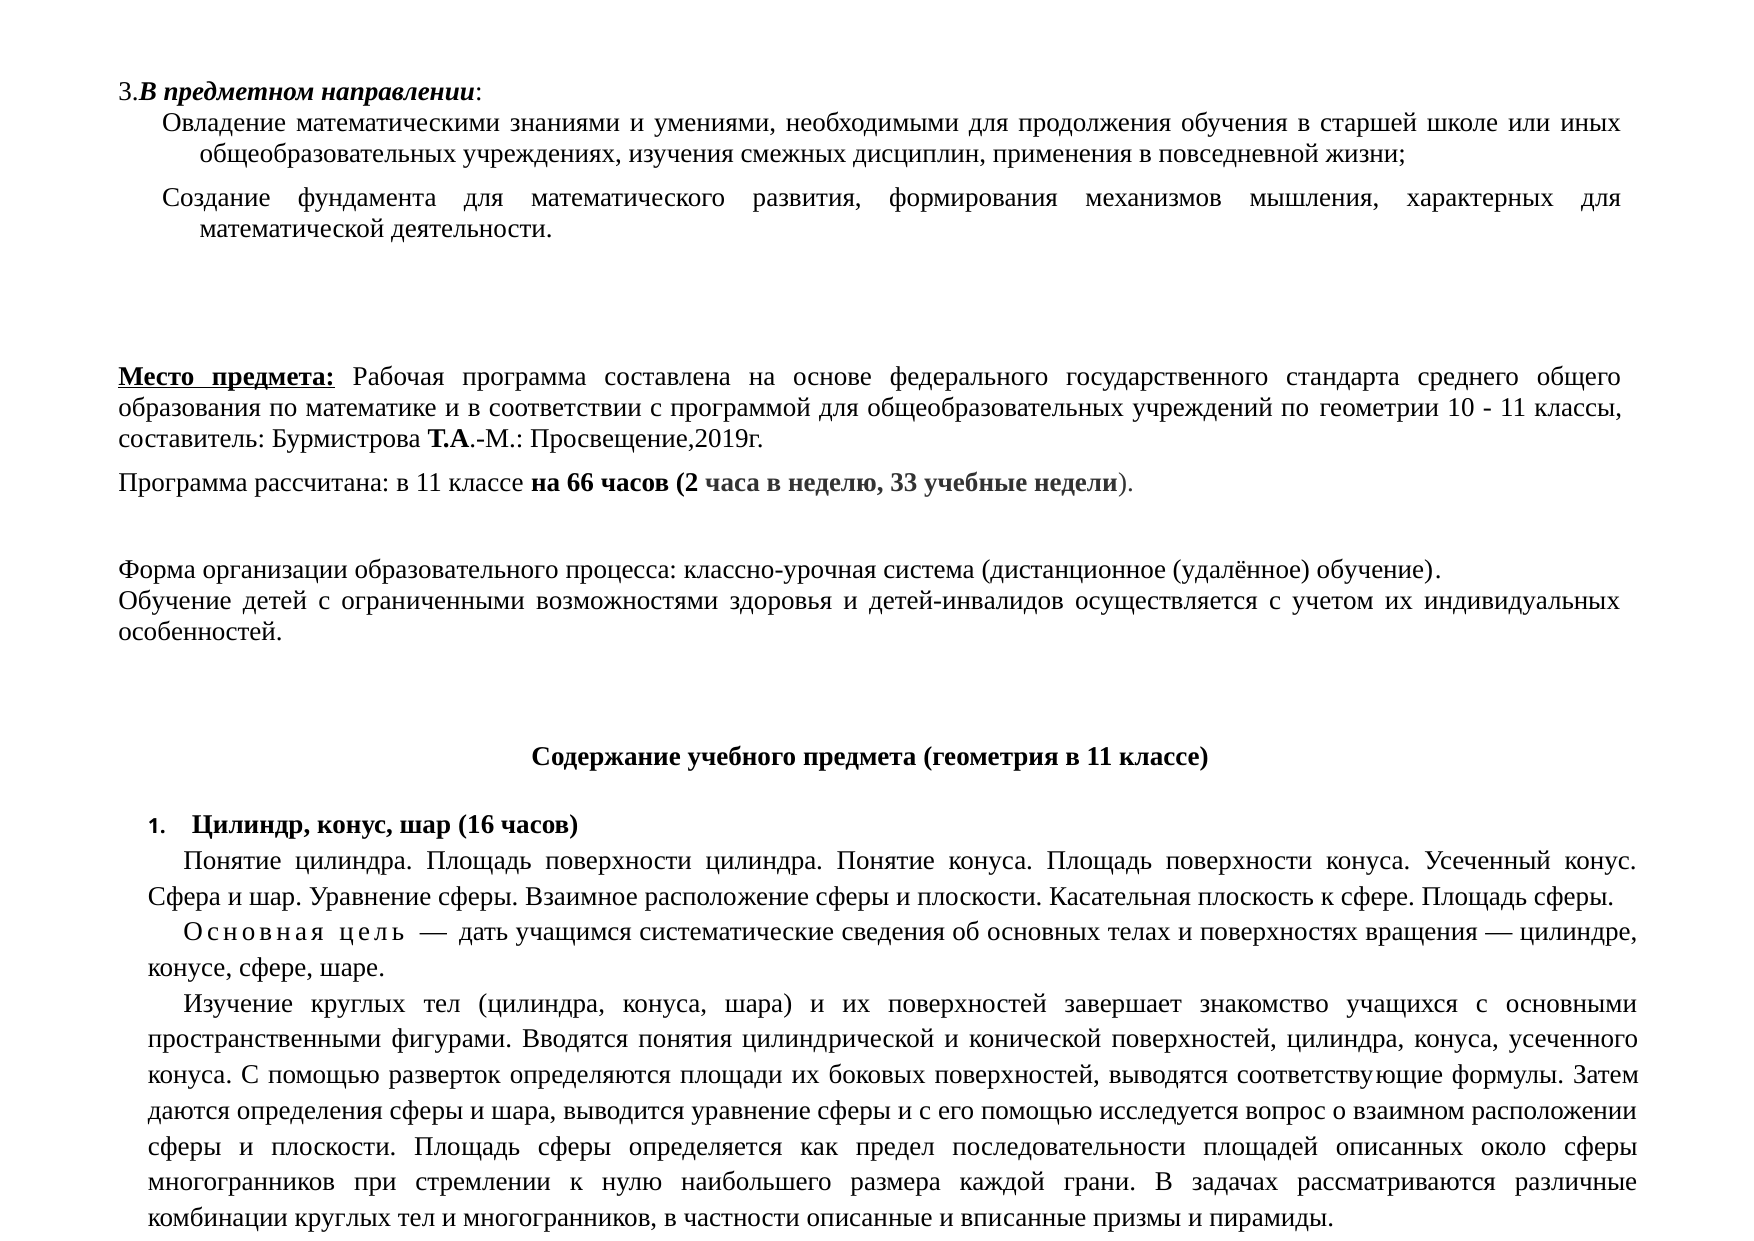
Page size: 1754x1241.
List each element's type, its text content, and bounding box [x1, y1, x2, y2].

list Цилиндр, конус, шар (16 часов) [148, 808, 1639, 839]
text Программа рассчитана: в 11 классе на 66 часов (2 часа в неделю, 33 учебные недели). [118, 466, 1622, 497]
text Понятие цилиндра. Площадь поверхности цилиндра. Понятие конуса. Площадь поверхности конуса. Усеченный конус. Сфера и шар. Уравнение сферы. Взаимное располо­жение сферы и плоскости. Касательная плоскость к сфере. Площадь сферы. [148, 844, 1639, 911]
text Основная цель — дать учащимся систематические сведения об основных телах и поверхностях вращения — цилиндре, конусе, сфере, шаре. [148, 915, 1639, 982]
text Обучение детей с ограниченными возможностями здоровья и детей-инвалидов осуществляется с учетом их индивидуальных особенностей. [118, 584, 1622, 646]
text Создание фундамента для математического развития, формирования механизмов мышления, характерных для математической деятельности. [162, 181, 1622, 243]
text Место предмета: Рабочая программа составлена на основе федерального государственного стандарта среднего общего образования по математике и в соответствии с программой для общеобразовательных учреждений по геометрии 10 - 11 классы, составитель: Бурмистрова Т.А.-М.: Просвещение,2019г. [118, 360, 1622, 453]
text Форма организации образовательного процесса: классно-урочная система (дистанционное (удалённое) обучение). [118, 553, 1622, 584]
text Овладение математическими знаниями и умениями, необходимыми для продолжения обучения в старшей школе или иных общеобразовательных учреждениях, изучения смежных дисциплин, применения в повседневной жизни; [162, 106, 1622, 168]
text Содержание учебного предмета (геометрия в 11 классе) [118, 740, 1622, 771]
text 3.В предметном направлении: [118, 75, 1622, 106]
text Изучение круглых тел (цилиндра, конуса, шара) и их поверхностей завершает знакомство учащихся с основными пространственными фигурами. Вводятся понятия цилинд­рической и конической поверхностей, цилиндра, конуса, усеченного конуса. С помощью разверток определяются площади их боковых поверхностей, выводятся соответству­ющие формулы. Затем даются определения сферы и шара, выводится уравнение сферы и с его помощью исследуется вопрос о взаимном расположении сферы и плоскости. Пло­щадь сферы определяется как предел последовательности площадей описанных около сферы многогранников при стремлении к нулю наибольшего размера каждой грани. В задачах рассматриваются различные комбинации круг­лых тел и многогранников, в частности описанные и впи­санные призмы и пирамиды. [148, 1197, 1639, 1232]
text Изучение круглых тел (цилиндра, конуса, шара) и их поверхностей завершает знакомство учащихся с основными пространственными фигурами. Вводятся понятия цилинд­рической и конической поверхностей, цилиндра, конуса, усеченного конуса. С помощью разверток определяются площади их боковых поверхностей, выводятся соответству­ющие формулы. Затем даются определения сферы и шара, выводится уравнение сферы и с его помощью исследуется вопрос о взаимном расположении сферы и плоскости. Пло­щадь сферы определяется как предел последовательности площадей описанных около сферы многогранников при стремлении к нулю наибольшего размера каждой грани. В задачах рассматриваются различные комбинации круг­лых тел и многогранников, в частности описанные и впи­санные призмы и пирамиды. [148, 987, 1639, 1023]
